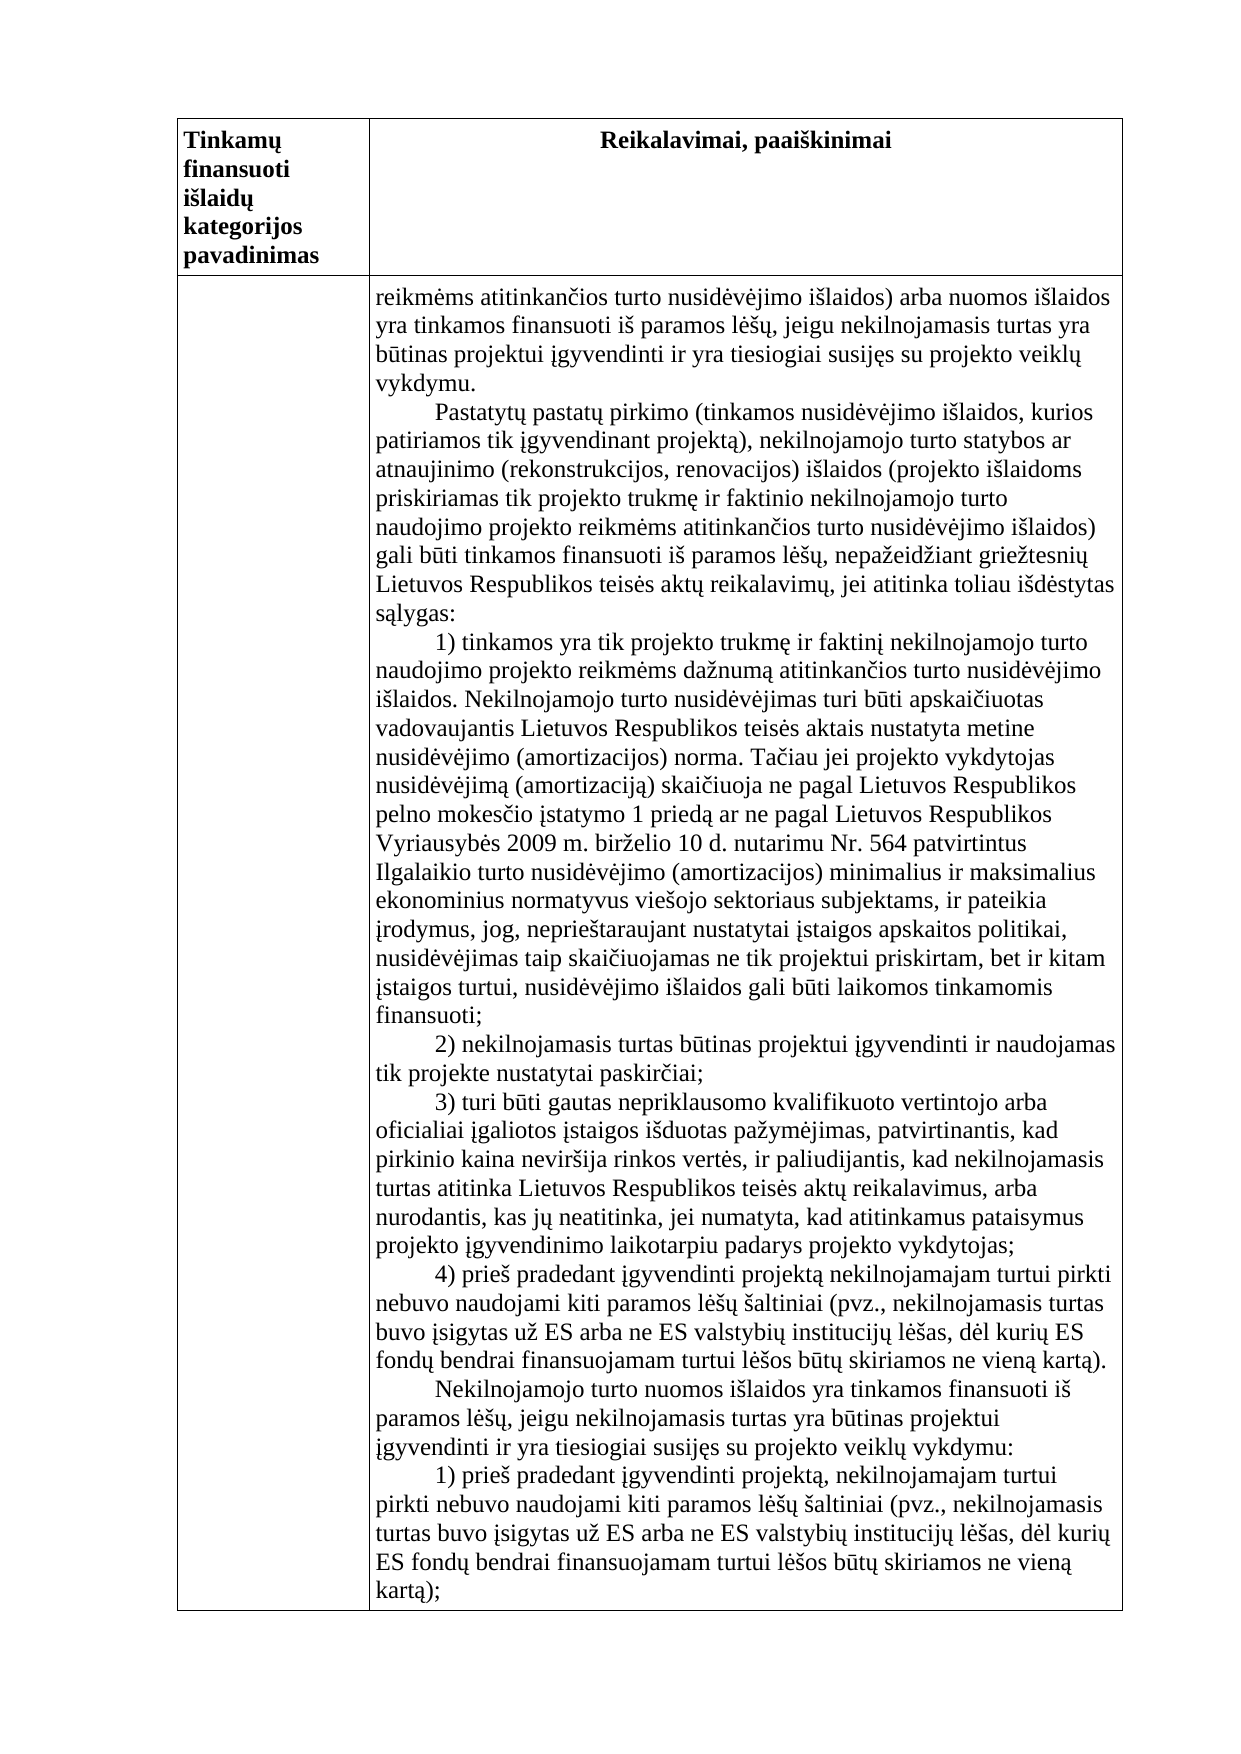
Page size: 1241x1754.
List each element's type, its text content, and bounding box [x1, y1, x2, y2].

table_header Tinkamų finansuoti išlaidų kategorijos pavadinimas [178, 119, 369, 275]
table_header Reikalavimai, paaiškinimai [370, 119, 1122, 275]
table_cell [178, 276, 369, 1610]
table_cell reikmėms atitinkančios turto nusidėvėjimo išlaidos) arba nuomos išlaidos yra tinkamos finansuoti iš paramos lėšų, jeigu nekilnojamasis turtas yra būtinas projektui įgyvendinti ir yra tiesiogiai susijęs su projekto veiklų vykdymu. Pastatytų pastatų pirkimo (tinkamos nusidėvėjimo išlaidos, kurios patiriamos tik įgyvendinant projektą), nekilnojamojo turto statybos ar atnaujinimo (rekonstrukcijos, renovacijos) išlaidos (projekto išlaidoms priskiriamas tik projekto trukmę ir faktinio nekilnojamojo turto naudojimo projekto reikmėms atitinkančios turto nusidėvėjimo išlaidos) gali būti tinkamos finansuoti iš paramos lėšų, nepažeidžiant griežtesnių Lietuvos Respublikos teisės aktų reikalavimų, jei atitinka toliau išdėstytas sąlygas: 1) tinkamos yra tik projekto trukmę ir faktinį nekilnojamojo turto naudojimo projekto reikmėms dažnumą atitinkančios turto nusidėvėjimo išlaidos. Nekilnojamojo turto nusidėvėjimas turi būti apskaičiuotas vadovaujantis Lietuvos Respublikos teisės aktais nustatyta metine nusidėvėjimo (amortizacijos) norma. Tačiau jei projekto vykdytojas nusidėvėjimą (amortizaciją) skaičiuoja ne pagal Lietuvos Respublikos pelno mokesčio įstatymo 1 priedą ar ne pagal Lietuvos Respublikos Vyriausybės 2009 m. birželio 10 d. nutarimu Nr. 564 patvirtintus Ilgalaikio turto nusidėvėjimo (amortizacijos) minimalius ir maksimalius ekonominius normatyvus viešojo sektoriaus subjektams, ir pateikia įrodymus, jog, neprieštaraujant nustatytai įstaigos apskaitos politikai, nusidėvėjimas taip skaičiuojamas ne tik projektui priskirtam, bet ir kitam įstaigos turtui, nusidėvėjimo išlaidos gali būti laikomos tinkamomis finansuoti; 2) nekilnojamasis turtas būtinas projektui įgyvendinti ir naudojamas tik projekte nustatytai paskirčiai; 3) turi būti gautas nepriklausomo kvalifikuoto vertintojo arba oficialiai įgaliotos įstaigos išduotas pažymėjimas, patvirtinantis, kad pirkinio kaina neviršija rinkos vertės, ir paliudijantis, kad nekilnojamasis turtas atitinka Lietuvos Respublikos teisės aktų reikalavimus, arba nurodantis, kas jų neatitinka, jei numatyta, kad atitinkamus pataisymus projekto įgyvendinimo laikotarpiu padarys projekto vykdytojas; 4) prieš pradedant įgyvendinti projektą nekilnojamajam turtui pirkti nebuvo naudojami kiti paramos lėšų šaltiniai (pvz., nekilnojamasis turtas buvo įsigytas už ES arba ne ES valstybių institucijų lėšas, dėl kurių ES fondų bendrai finansuojamam turtui lėšos būtų skiriamos ne vieną kartą). Nekilnojamojo turto nuomos išlaidos yra tinkamos finansuoti iš paramos lėšų, jeigu nekilnojamasis turtas yra būtinas projektui įgyvendinti ir yra tiesiogiai susijęs su projekto veiklų vykdymu: 1) prieš pradedant įgyvendinti projektą, nekilnojamajam turtui pirkti nebuvo naudojami kiti paramos lėšų šaltiniai (pvz., nekilnojamasis turtas buvo įsigytas už ES arba ne ES valstybių institucijų lėšas, dėl kurių ES fondų bendrai finansuojamam turtui lėšos būtų skiriamos ne vieną kartą); [370, 276, 1122, 1610]
